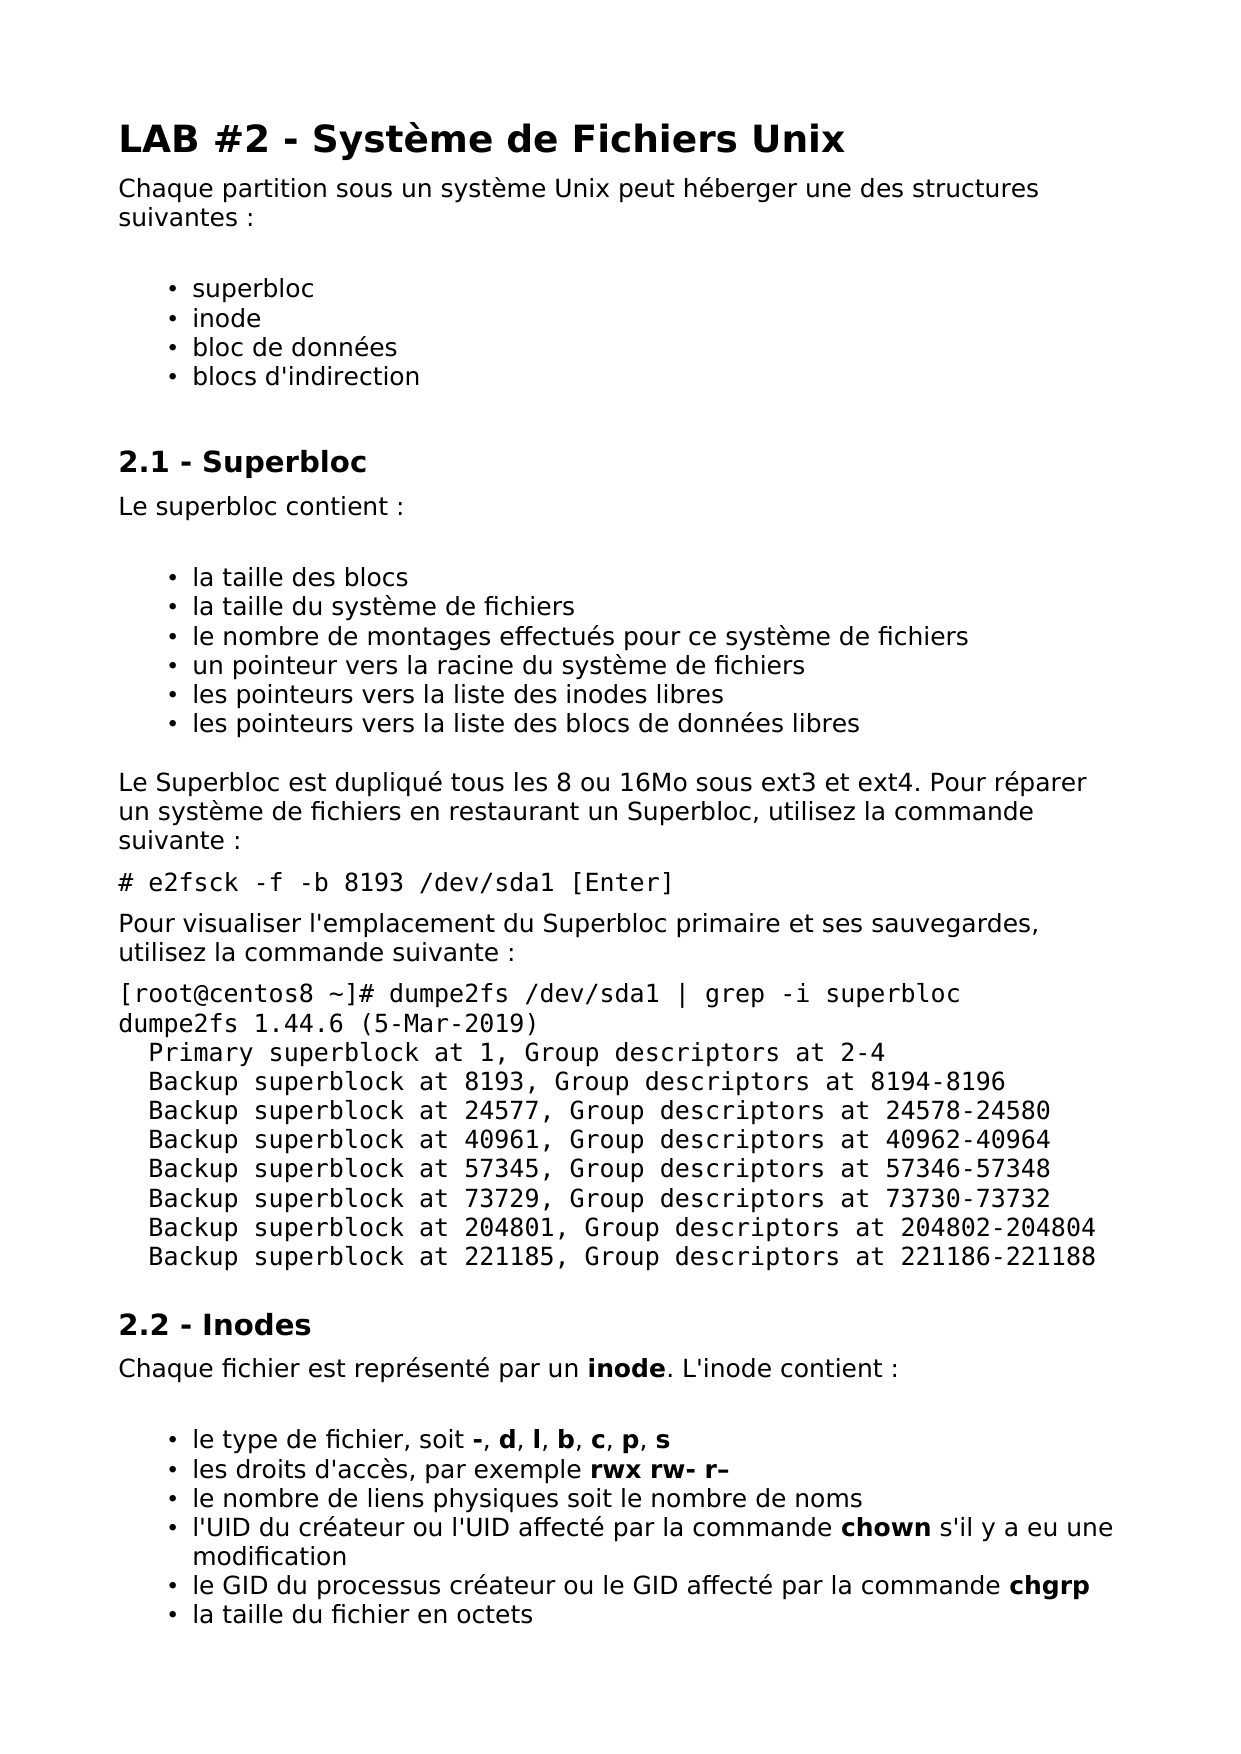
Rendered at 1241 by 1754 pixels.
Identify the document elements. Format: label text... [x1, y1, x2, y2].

list la taille des blocs [177, 563, 1122, 592]
list la taille du système de fichiers [177, 592, 1122, 622]
text Le superbloc contient : [118, 492, 1122, 521]
text Chaque fichier est représenté par un inode. L'inode contient : [118, 1354, 1122, 1384]
list l'UID du créateur ou l'UID affecté par la commande chown s'il y a eu une modification [177, 1513, 1122, 1571]
text Le Superbloc est dupliqué tous les 8 ou 16Mo sous ext3 et ext4. Pour réparer un système de fichiers en restaurant un Superbloc, utilisez la commande suivante : [118, 768, 1122, 855]
list un pointeur vers la racine du système de fichiers [177, 651, 1122, 680]
list les pointeurs vers la liste des blocs de données libres [177, 709, 1122, 738]
text # e2fsck -f -b 8193 /dev/sda1 [Enter] [118, 868, 1122, 897]
list le nombre de liens physiques soit le nombre de noms [177, 1484, 1122, 1513]
subtitle 2.2 - Inodes [118, 1308, 1122, 1342]
list le nombre de montages effectués pour ce système de fichiers [177, 622, 1122, 651]
subtitle LAB #2 - Système de Fichiers Unix [118, 118, 1122, 162]
list le GID du processus créateur ou le GID affecté par la commande chgrp [177, 1571, 1122, 1601]
list les droits d'accès, par exemple rwx rw- r– [177, 1455, 1122, 1484]
list bloc de données [177, 333, 1122, 362]
list blocs d'indirection [177, 362, 1122, 391]
list inode [177, 304, 1122, 333]
list le type de fichier, soit -, d, l, b, c, p, s [177, 1426, 1122, 1455]
text [root@centos8 ~]# dumpe2fs /dev/sda1 | grep -i superbloc dumpe2fs 1.44.6 (5-Mar-2019) Primary superblock at 1, Group descriptors at 2-4 Backup superblock at 8193, Group descriptors at 8194-8196 Backup superblock at 24577, Group descriptors at 24578-24580 Backup superblock at 40961, Group descriptors at 40962-40964 Backup superblock at 57345, Group descriptors at 57346-57348 Backup superblock at 73729, Group descriptors at 73730-73732 Backup superblock at 204801, Group descriptors at 204802-204804 Backup superblock at 221185, Group descriptors at 221186-221188 [118, 979, 1122, 1271]
text Pour visualiser l'emplacement du Superbloc primaire et ses sauvegardes, utilisez la commande suivante : [118, 909, 1122, 967]
list superbloc [177, 274, 1122, 304]
list la taille du fichier en octets [177, 1601, 1122, 1630]
list les pointeurs vers la liste des inodes libres [177, 680, 1122, 709]
text Chaque partition sous un système Unix peut héberger une des structures suivantes : [118, 174, 1122, 233]
subtitle 2.1 - Superbloc [118, 446, 1122, 480]
